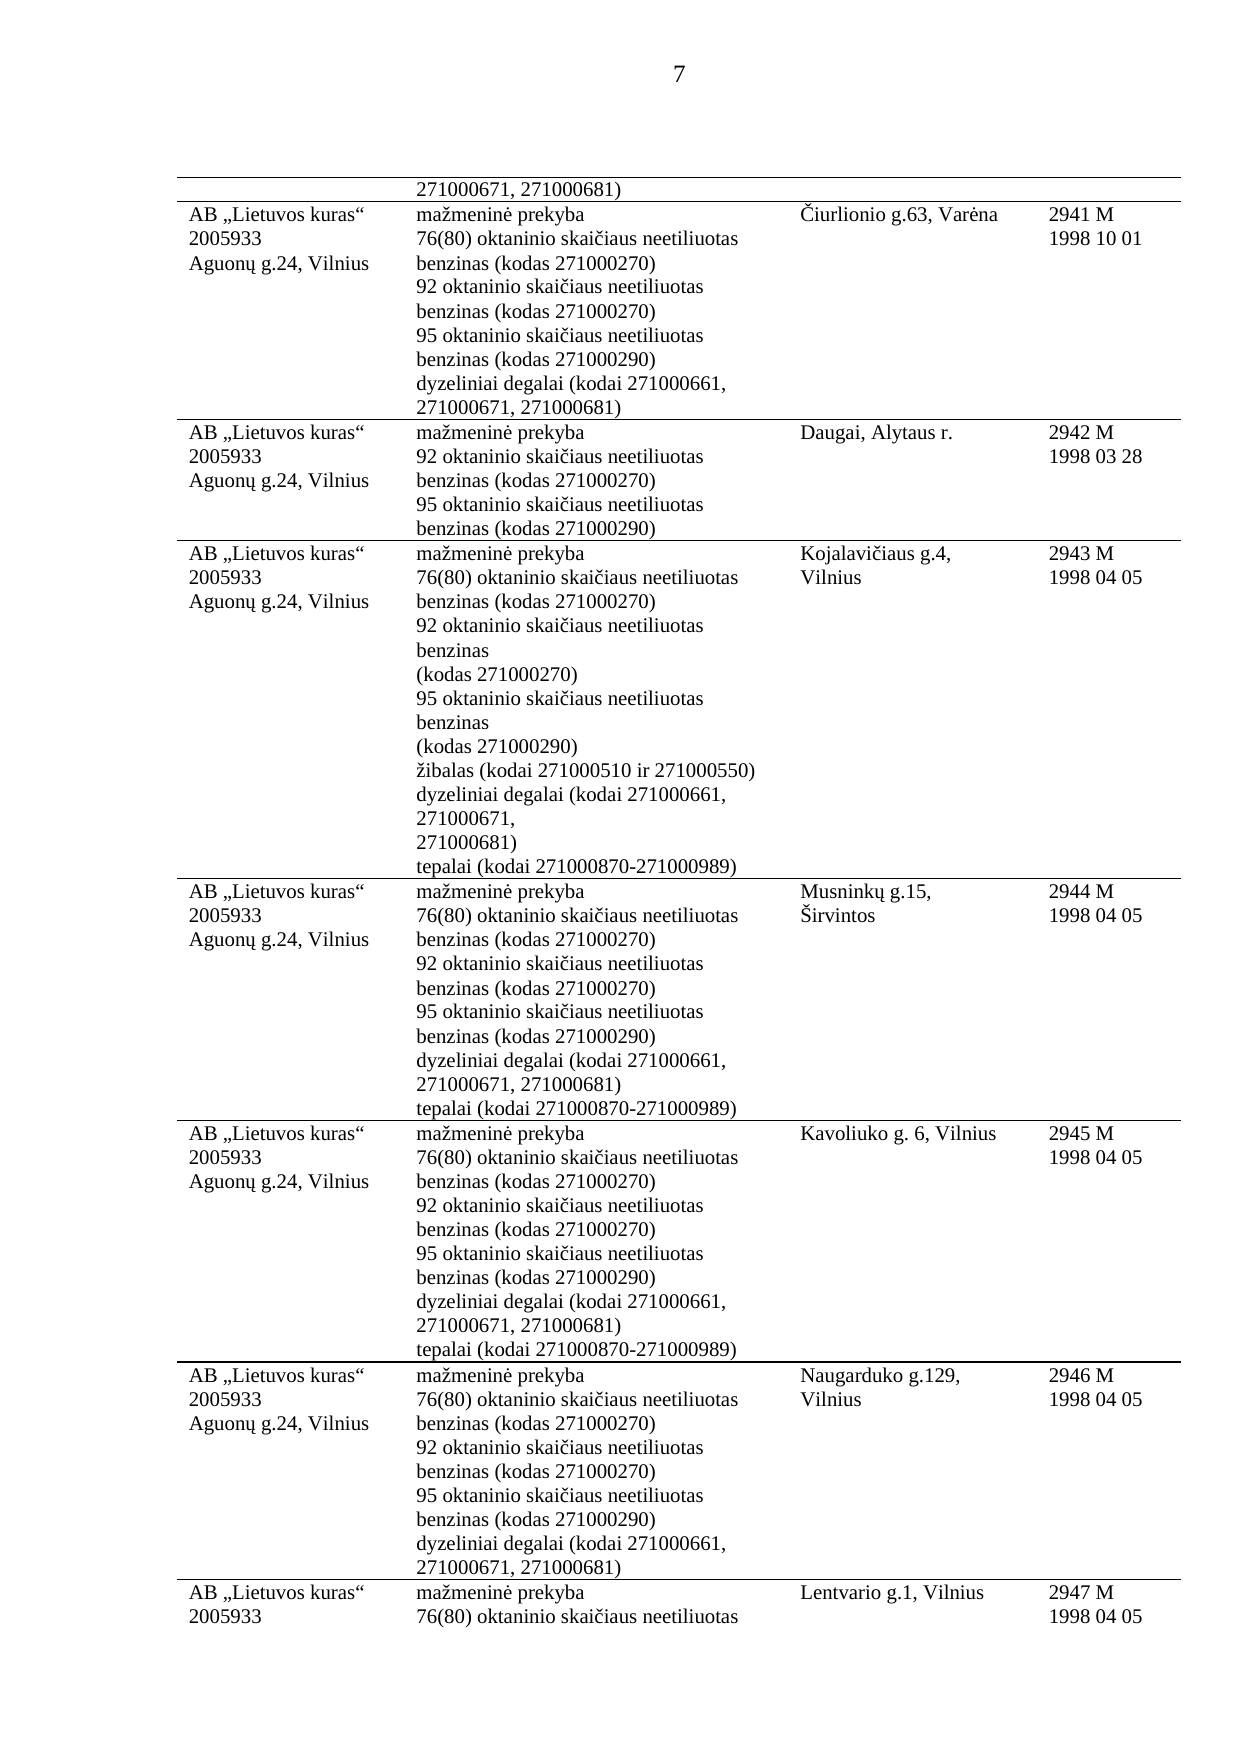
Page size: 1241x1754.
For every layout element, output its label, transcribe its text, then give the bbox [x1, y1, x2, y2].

table_cell [177, 492, 405, 516]
table_cell [1037, 854, 1181, 878]
table_cell 95 oktaninio skaičiaus neetiliuotas [405, 1241, 789, 1265]
table_cell 2005933 [177, 1145, 405, 1169]
table_cell [789, 734, 1037, 758]
table_cell benzinas (kodas 271000270) [405, 468, 789, 492]
table_cell mažmeninė prekyba [405, 202, 789, 226]
table_cell [789, 444, 1037, 468]
table_cell [1037, 1169, 1181, 1193]
table_cell [177, 1435, 405, 1459]
table_cell [177, 1024, 405, 1048]
table_cell [1037, 662, 1181, 686]
table_cell [1037, 347, 1181, 371]
table_cell [1037, 734, 1181, 758]
table_cell Kavoliuko g. 6, Vilnius [789, 1121, 1037, 1145]
table_cell 1998 04 05 [1037, 903, 1181, 927]
table_cell [1037, 758, 1181, 782]
table_cell [789, 854, 1037, 878]
table_cell 2944 M [1037, 879, 1181, 903]
table_cell benzinas (kodas 271000270) [405, 589, 789, 613]
table_cell dyzeliniai degalai (kodai 271000661, [405, 1289, 789, 1313]
table_cell 1998 04 05 [1037, 565, 1181, 589]
table_cell [789, 371, 1037, 395]
table_cell mažmeninė prekyba [405, 879, 789, 903]
table_cell [1037, 516, 1181, 540]
table_cell [177, 614, 405, 662]
table_cell [177, 662, 405, 686]
table_cell 1998 04 05 [1037, 1604, 1181, 1628]
table_cell [1037, 975, 1181, 999]
table_cell [789, 1313, 1037, 1337]
table_cell 2005933 [177, 1604, 405, 1628]
table_cell mažmeninė prekyba [405, 420, 789, 444]
table_cell [1037, 686, 1181, 734]
table_cell 271000671, 271000681) [405, 1555, 789, 1579]
table_cell [789, 1265, 1037, 1289]
table_cell [1037, 1507, 1181, 1531]
table_cell 2941 M [1037, 202, 1181, 226]
table_cell AB „Lietuvos kuras“ [177, 1363, 405, 1387]
table_cell [1037, 1193, 1181, 1217]
table_cell 95 oktaninio skaičiaus neetiliuotas [405, 1483, 789, 1507]
table_cell [177, 1507, 405, 1531]
table_cell 271000671, 271000681) [405, 395, 789, 419]
table_cell 92 oktaninio skaičiaus neetiliuotas [405, 275, 789, 298]
table_cell [1037, 299, 1181, 323]
table_cell Musninkų g.15, [789, 879, 1037, 903]
table_cell AB „Lietuvos kuras“ [177, 420, 405, 444]
table_cell [177, 371, 405, 395]
table_cell [177, 1217, 405, 1241]
table_cell AB „Lietuvos kuras“ [177, 202, 405, 226]
table_cell [789, 468, 1037, 492]
table_cell benzinas (kodas 271000290) [405, 1024, 789, 1048]
table_cell 2005933 [177, 903, 405, 927]
table_cell benzinas (kodas 271000290) [405, 1507, 789, 1531]
table_cell Daugai, Alytaus r. [789, 420, 1037, 444]
table_cell [177, 1000, 405, 1023]
table_cell [177, 299, 405, 323]
table_cell [789, 299, 1037, 323]
table_cell [1037, 1435, 1181, 1459]
table_cell 271000681) [405, 830, 789, 854]
table_cell 95 oktaninio skaičiaus neetiliuotas [405, 323, 789, 347]
table_cell dyzeliniai degalai (kodai 271000661, 271000671, [405, 782, 789, 830]
table_cell [789, 492, 1037, 516]
table_cell mažmeninė prekyba [405, 1121, 789, 1145]
table_cell [789, 1145, 1037, 1169]
table_cell [1037, 1241, 1181, 1265]
table_cell [1037, 1289, 1181, 1313]
table_cell 2943 M [1037, 541, 1181, 565]
table_cell žibalas (kodai 271000510 ir 271000550) [405, 758, 789, 782]
table_cell [177, 1459, 405, 1483]
table_cell Lentvario g.1, Vilnius [789, 1580, 1037, 1604]
table_cell 2947 M [1037, 1580, 1181, 1604]
table_cell 1998 10 01 [1037, 226, 1181, 250]
table_cell [789, 589, 1037, 613]
table_cell [1037, 927, 1181, 951]
table_cell [789, 1072, 1037, 1096]
table_cell [177, 275, 405, 298]
table_cell Kojalavičiaus g.4, [789, 541, 1037, 565]
table_cell [1037, 1000, 1181, 1023]
table_cell [1037, 1555, 1181, 1579]
table_cell [1037, 1217, 1181, 1241]
table_cell [1037, 1096, 1181, 1120]
table_cell 76(80) oktaninio skaičiaus neetiliuotas [405, 1145, 789, 1169]
table_cell [1037, 1313, 1181, 1337]
table_cell [1037, 323, 1181, 347]
table_cell [789, 275, 1037, 298]
table_cell AB „Lietuvos kuras“ [177, 879, 405, 903]
table_cell [789, 830, 1037, 854]
table_cell [789, 395, 1037, 419]
table_cell [177, 1096, 405, 1120]
table_cell [789, 1289, 1037, 1313]
table_cell [177, 1338, 405, 1361]
table_cell 95 oktaninio skaičiaus neetiliuotas [405, 1000, 789, 1023]
table_cell 1998 04 05 [1037, 1145, 1181, 1169]
table_cell [1037, 1048, 1181, 1072]
table_cell tepalai (kodai 271000870-271000989) [405, 854, 789, 878]
table_cell AB „Lietuvos kuras“ [177, 1580, 405, 1604]
table_cell [1037, 951, 1181, 975]
table_cell [177, 1555, 405, 1579]
table_cell [1037, 178, 1181, 201]
table_cell [789, 758, 1037, 782]
table_cell [789, 1169, 1037, 1193]
table_cell Vilnius [789, 565, 1037, 589]
table_cell (kodas 271000290) [405, 734, 789, 758]
table_cell 92 oktaninio skaičiaus neetiliuotas [405, 1193, 789, 1217]
table_cell [1037, 395, 1181, 419]
table_cell 1998 04 05 [1037, 1387, 1181, 1411]
table_cell mažmeninė prekyba [405, 1363, 789, 1387]
table_cell benzinas (kodas 271000290) [405, 347, 789, 371]
table_cell 2005933 [177, 444, 405, 468]
table_cell [789, 1000, 1037, 1023]
table_cell [177, 854, 405, 878]
table_cell [789, 516, 1037, 540]
table_cell [789, 614, 1037, 662]
table_cell [789, 1604, 1037, 1628]
table_cell [1037, 275, 1181, 298]
table_cell Aguonų g.24, Vilnius [177, 927, 405, 951]
table_cell 2946 M [1037, 1363, 1181, 1387]
table_cell 76(80) oktaninio skaičiaus neetiliuotas [405, 1387, 789, 1411]
table_cell Aguonų g.24, Vilnius [177, 468, 405, 492]
table_cell [1037, 782, 1181, 830]
table_cell [789, 1459, 1037, 1483]
table_cell [1037, 1411, 1181, 1435]
table_cell [177, 1048, 405, 1072]
table_cell [789, 1193, 1037, 1217]
table_cell (kodas 271000270) [405, 662, 789, 686]
table_cell 271000671, 271000681) [405, 1313, 789, 1337]
table_cell benzinas (kodas 271000270) [405, 1217, 789, 1241]
table_cell 2005933 [177, 1387, 405, 1411]
table_cell benzinas (kodas 271000270) [405, 1169, 789, 1193]
table_cell [1037, 1072, 1181, 1096]
table_cell 2945 M [1037, 1121, 1181, 1145]
table_cell 1998 03 28 [1037, 444, 1181, 468]
table_cell benzinas (kodas 271000290) [405, 1265, 789, 1289]
table_cell [789, 951, 1037, 975]
table_cell Naugarduko g.129, [789, 1363, 1037, 1387]
table_cell dyzeliniai degalai (kodai 271000661, [405, 371, 789, 395]
table_cell AB „Lietuvos kuras“ [177, 541, 405, 565]
table_cell [1037, 371, 1181, 395]
table_cell [789, 226, 1037, 250]
table_cell [789, 1048, 1037, 1072]
table_cell [789, 323, 1037, 347]
table_cell [177, 395, 405, 419]
table_cell [789, 1217, 1037, 1241]
table_cell Aguonų g.24, Vilnius [177, 589, 405, 613]
table_cell Aguonų g.24, Vilnius [177, 250, 405, 274]
table_cell [1037, 1024, 1181, 1048]
table_cell [177, 1265, 405, 1289]
table_cell [177, 686, 405, 734]
table_cell 92 oktaninio skaičiaus neetiliuotas [405, 1435, 789, 1459]
table_cell [789, 250, 1037, 274]
table_cell [789, 975, 1037, 999]
table_cell [789, 1531, 1037, 1555]
table_cell [177, 951, 405, 975]
table_cell [177, 1531, 405, 1555]
table_cell [1037, 1483, 1181, 1507]
table_cell 95 oktaninio skaičiaus neetiliuotas benzinas [405, 686, 789, 734]
table_cell 2005933 [177, 226, 405, 250]
table_cell benzinas (kodas 271000290) [405, 516, 789, 540]
table_cell 76(80) oktaninio skaičiaus neetiliuotas [405, 226, 789, 250]
table_cell 95 oktaninio skaičiaus neetiliuotas [405, 492, 789, 516]
table_cell dyzeliniai degalai (kodai 271000661, [405, 1048, 789, 1072]
table_cell [177, 758, 405, 782]
table_cell [177, 1313, 405, 1337]
table_cell [1037, 468, 1181, 492]
table_cell benzinas (kodas 271000270) [405, 250, 789, 274]
table_cell [1037, 1459, 1181, 1483]
table_cell tepalai (kodai 271000870-271000989) [405, 1338, 789, 1361]
table_cell 2942 M [1037, 420, 1181, 444]
table_cell [789, 1555, 1037, 1579]
table_cell Čiurlionio g.63, Varėna [789, 202, 1037, 226]
table_cell [177, 1289, 405, 1313]
table_cell [789, 1338, 1037, 1361]
table_cell [177, 1072, 405, 1096]
table_cell benzinas (kodas 271000270) [405, 975, 789, 999]
table_cell 76(80) oktaninio skaičiaus neetiliuotas [405, 1604, 789, 1628]
table_cell mažmeninė prekyba [405, 1580, 789, 1604]
table_cell [177, 782, 405, 830]
table_cell [789, 1411, 1037, 1435]
table_cell [177, 975, 405, 999]
table_cell [1037, 589, 1181, 613]
table_cell Vilnius [789, 1387, 1037, 1411]
table_cell [789, 1241, 1037, 1265]
table_cell [789, 1507, 1037, 1531]
table_cell [177, 734, 405, 758]
table_cell Aguonų g.24, Vilnius [177, 1169, 405, 1193]
table_cell 271000671, 271000681) [405, 178, 789, 201]
table_cell [789, 662, 1037, 686]
table_cell [789, 1024, 1037, 1048]
table_cell [177, 323, 405, 347]
table_cell benzinas (kodas 271000270) [405, 299, 789, 323]
table_cell [1037, 250, 1181, 274]
table_cell [789, 927, 1037, 951]
table_cell [789, 686, 1037, 734]
table_cell [1037, 1338, 1181, 1361]
table_cell benzinas (kodas 271000270) [405, 927, 789, 951]
table_cell [1037, 1531, 1181, 1555]
table_cell [1037, 492, 1181, 516]
table_cell 2005933 [177, 565, 405, 589]
table_cell tepalai (kodai 271000870-271000989) [405, 1096, 789, 1120]
table_cell [177, 1241, 405, 1265]
table_cell 92 oktaninio skaičiaus neetiliuotas [405, 951, 789, 975]
table_cell [1037, 830, 1181, 854]
table_cell [1037, 614, 1181, 662]
table_cell [177, 347, 405, 371]
table_cell [177, 516, 405, 540]
table_cell benzinas (kodas 271000270) [405, 1459, 789, 1483]
table_cell 76(80) oktaninio skaičiaus neetiliuotas [405, 565, 789, 589]
table_cell mažmeninė prekyba [405, 541, 789, 565]
table_cell [177, 830, 405, 854]
table_cell Širvintos [789, 903, 1037, 927]
table_cell 271000671, 271000681) [405, 1072, 789, 1096]
table_cell [789, 1435, 1037, 1459]
table_cell 92 oktaninio skaičiaus neetiliuotas [405, 444, 789, 468]
table_cell [177, 1193, 405, 1217]
table_cell benzinas (kodas 271000270) [405, 1411, 789, 1435]
table_cell [789, 347, 1037, 371]
table_cell [789, 178, 1037, 201]
table_cell [1037, 1265, 1181, 1289]
table_cell Aguonų g.24, Vilnius [177, 1411, 405, 1435]
table_cell [177, 178, 405, 201]
table_cell [789, 1096, 1037, 1120]
table_cell [177, 1483, 405, 1507]
table_cell [789, 782, 1037, 830]
table_cell 92 oktaninio skaičiaus neetiliuotas benzinas [405, 614, 789, 662]
table_cell 76(80) oktaninio skaičiaus neetiliuotas [405, 903, 789, 927]
table_cell dyzeliniai degalai (kodai 271000661, [405, 1531, 789, 1555]
table_cell AB „Lietuvos kuras“ [177, 1121, 405, 1145]
table_cell [789, 1483, 1037, 1507]
